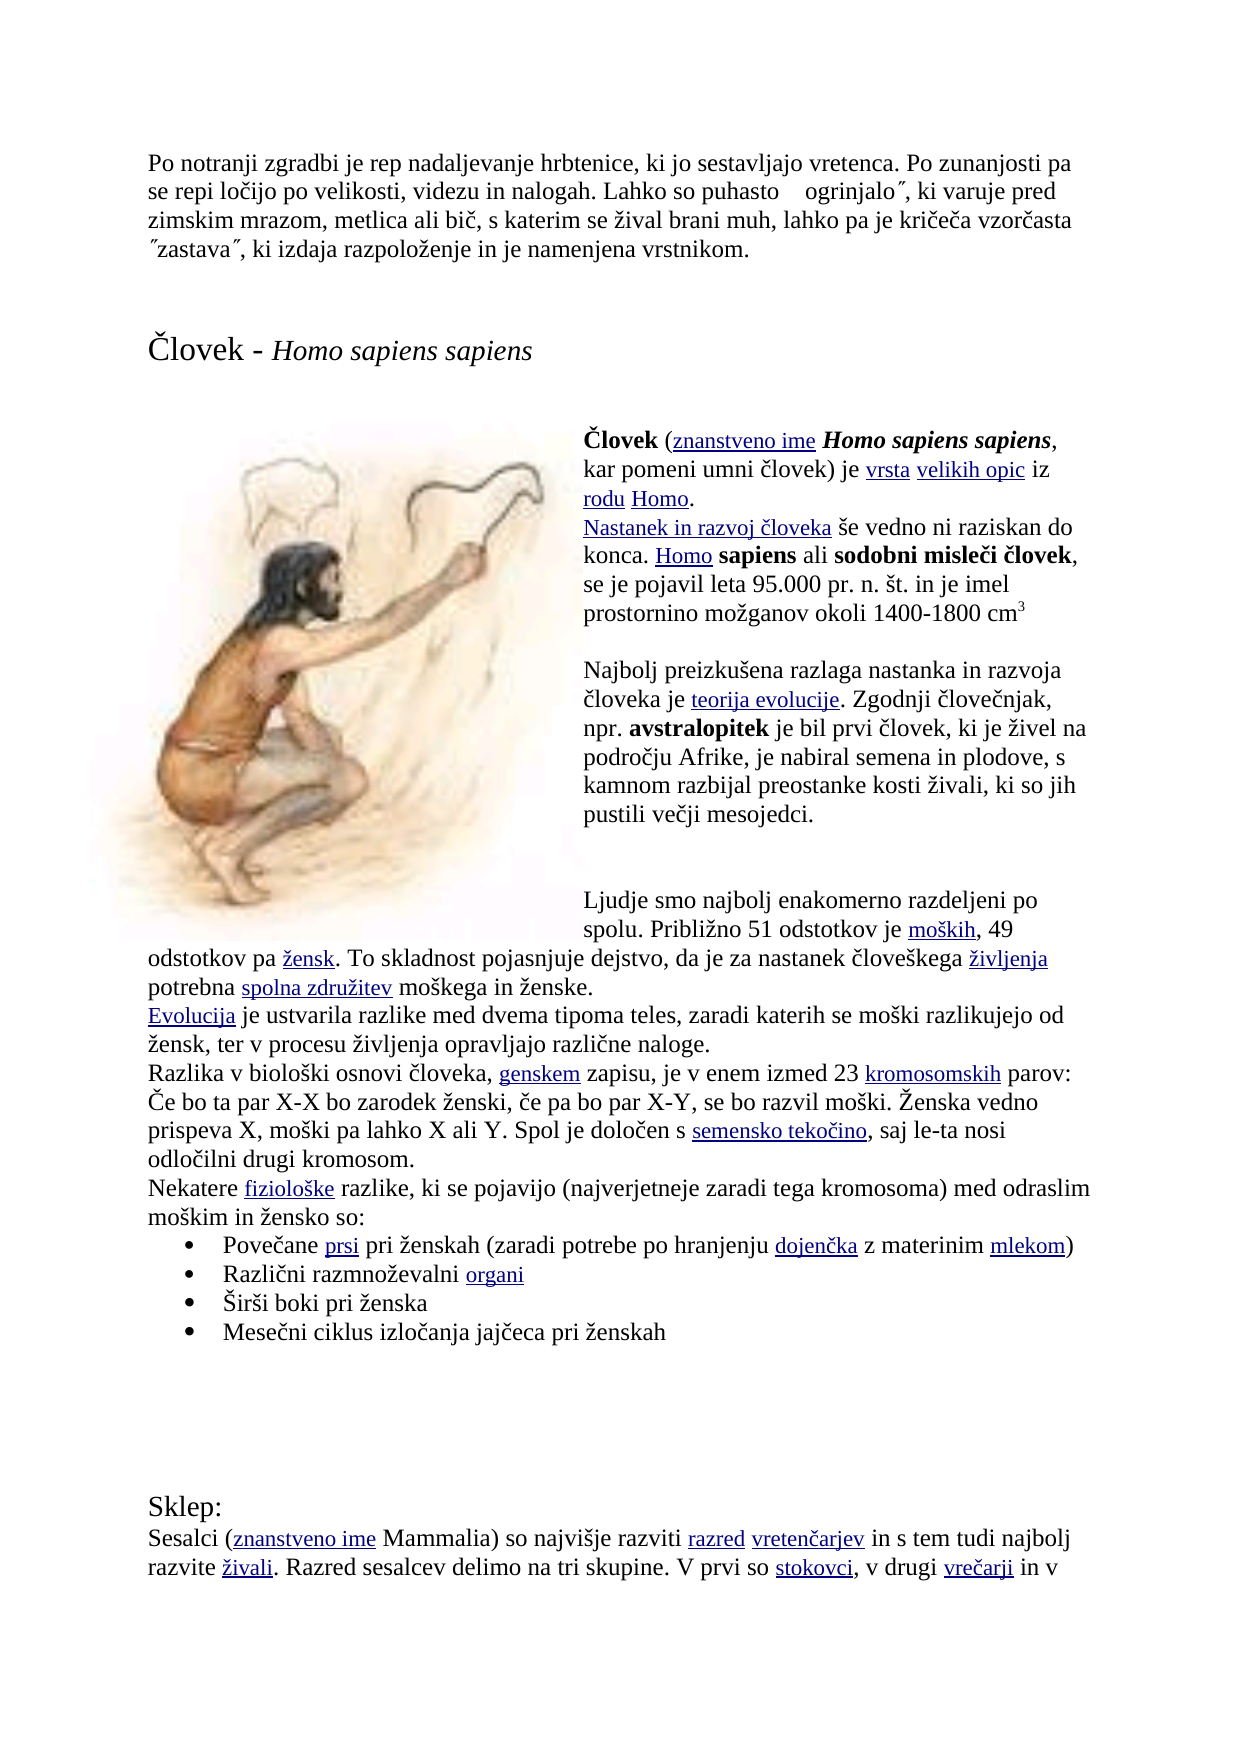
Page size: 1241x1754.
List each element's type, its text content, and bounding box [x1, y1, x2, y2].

text Po notranji zgradbi je rep nadaljevanje hrbtenice, ki jo sestavljajo vretenca. Po zunanjosti pa se repi ločijo po velikosti, videzu in nalogah. Lahko so puhasto ogrinjalo, ki varuje pred zimskim mrazom, metlica ali bič, s katerim se žival brani muh, lahko pa je kričeča vzorčasta zastava, ki izdaja razpoloženje in je namenjena vrstnikom. [148, 148, 1093, 263]
text Ljudje smo najbolj enakomerno razdeljeni po spolu. Približno 51 odstotkov je moških, 49 odstotkov pa žensk. To skladnost pojasnjuje dejstvo, da je za nastanek človeškega življenja potrebna spolna združitev moškega in ženske. [148, 886, 1093, 1001]
text Nekatere fiziološke razlike, ki se pojavijo (najverjetneje zaradi tega kromosoma) med odraslim moškim in žensko so: [148, 1173, 1093, 1231]
text Najbolj preizkušena razlaga nastanka in razvoja človeka je teorija evolucije. Zgodnji človečnjak, npr. avstralopitek je bil prvi človek, ki je živel na področju Afrike, je nabiral semena in plodove, s kamnom razbijal preostanke kosti živali, ki so jih pustili večji mesojedci. [583, 656, 1093, 828]
text Nastanek in razvoj človeka še vedno ni raziskan do konca. Homo sapiens ali sodobni misleči človek, se je pojavil leta 95.000 pr. n. št. in je imel prostornino možganov okoli 1400-1800 cm3 [583, 512, 1093, 627]
list Širši boki pri ženska [185, 1288, 1093, 1317]
text Sklep: [148, 1489, 1093, 1523]
list Povečane prsi pri ženskah (zaradi potrebe po hranjenju dojenčka z materinim mlekom) [185, 1231, 1093, 1259]
list Mesečni ciklus izločanja jajčeca pri ženskah [185, 1317, 1093, 1346]
picture [90, 403, 583, 941]
text Človek (znanstveno ime Homo sapiens sapiens, kar pomeni umni človek) je vrsta velikih opic iz rodu Homo. [583, 426, 1093, 512]
text Evolucija je ustvarila razlike med dvema tipoma teles, zaradi katerih se moški razlikujejo od žensk, ter v procesu življenja opravljajo različne naloge. [148, 1001, 1093, 1058]
list Različni razmnoževalni organi [185, 1259, 1093, 1288]
text Človek - Homo sapiens sapiens [148, 330, 1093, 368]
text Sesalci (znanstveno ime Mammalia) so najvišje razviti razred vretenčarjev in s tem tudi najbolj razvite živali. Razred sesalcev delimo na tri skupine. V prvi so stokovci, v drugi vrečarji in v [148, 1523, 1093, 1580]
text Razlika v biološki osnovi človeka, genskem zapisu, je v enem izmed 23 kromosomskih parov: Če bo ta par X-X bo zarodek ženski, če pa bo par X-Y, se bo razvil moški. Ženska vedno prispeva X, moški pa lahko X ali Y. Spol je določen s semensko tekočino, saj le-ta nosi odločilni drugi kromosom. [148, 1058, 1093, 1173]
